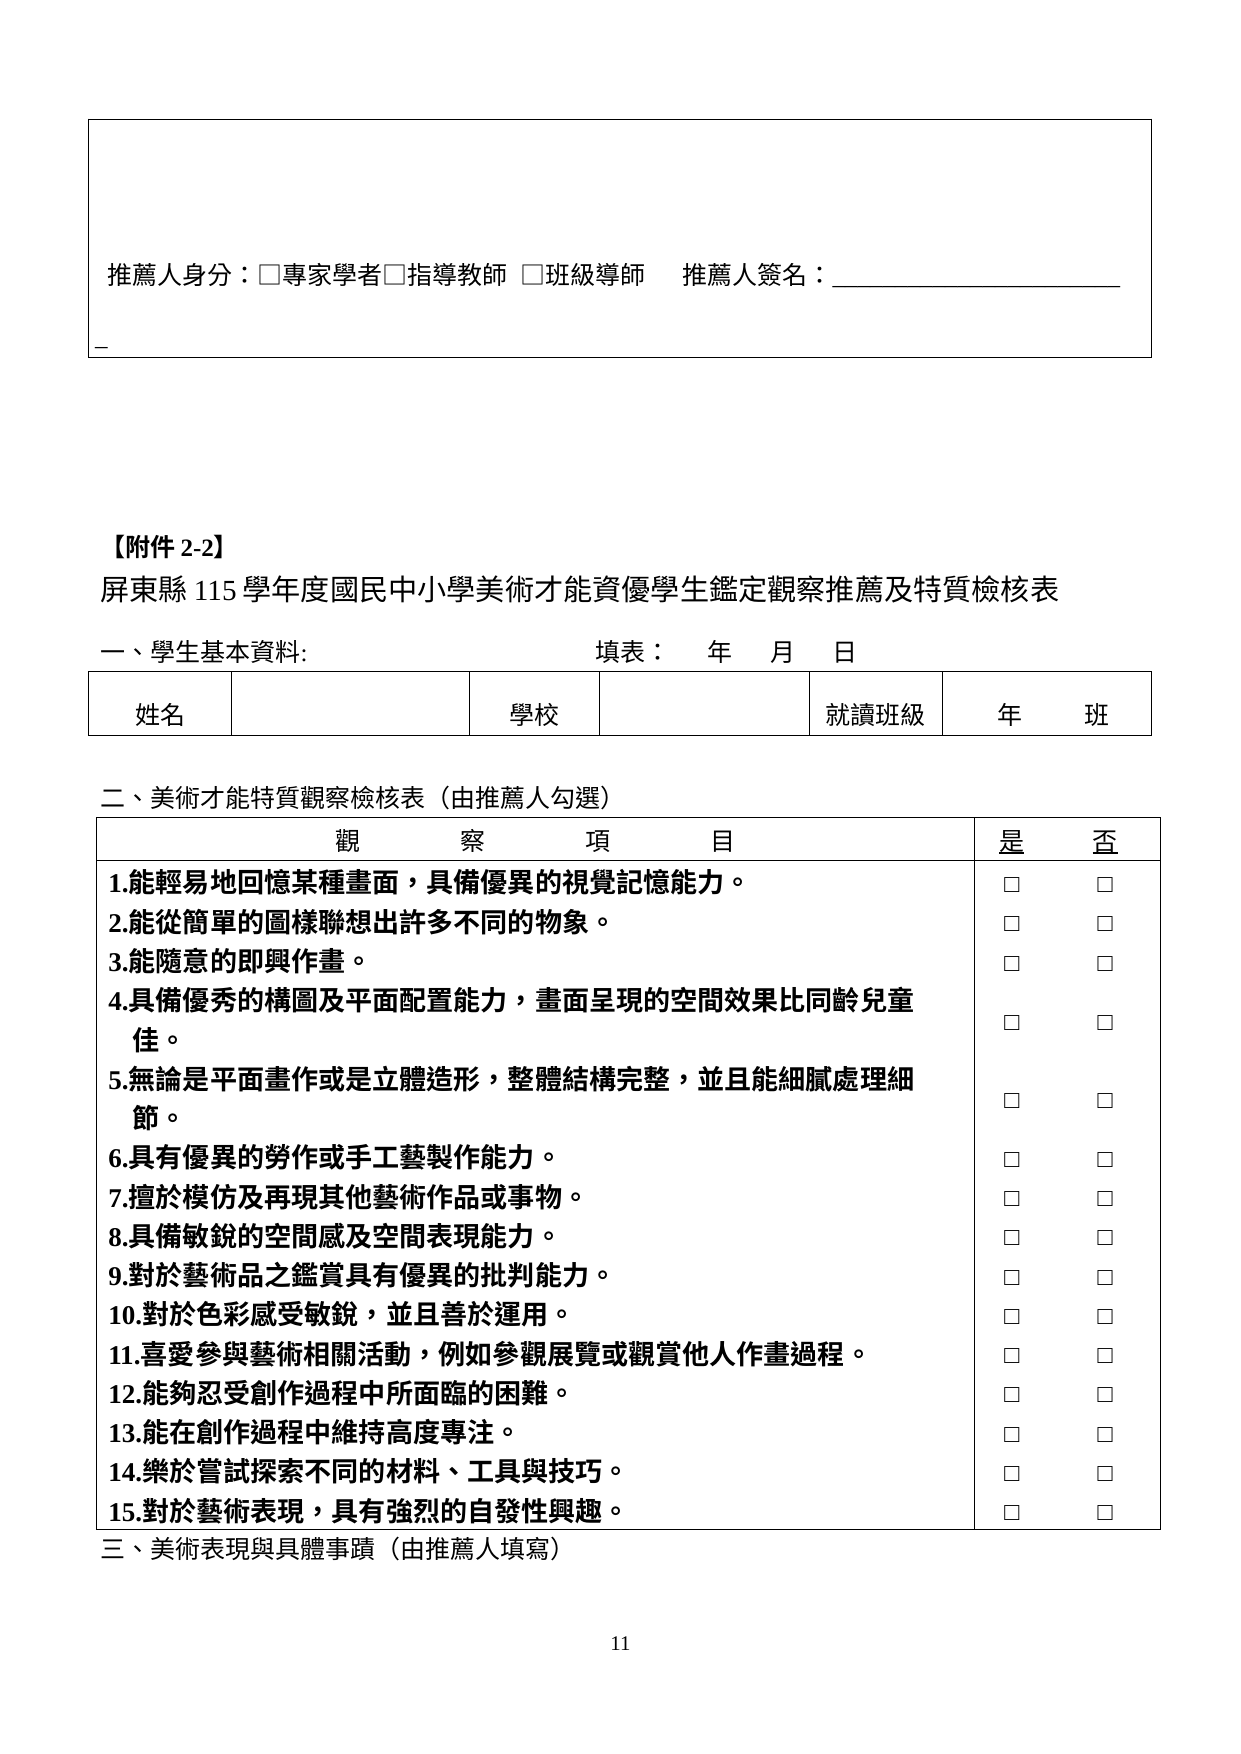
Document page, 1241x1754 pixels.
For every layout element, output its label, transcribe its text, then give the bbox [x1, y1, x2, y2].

table_cell □ [975, 1293, 1049, 1333]
table_header 學校 [470, 672, 599, 735]
table_cell 15.對於藝術表現，具有強烈的自發性興趣。 [97, 1490, 974, 1529]
table_header 姓名 [89, 672, 231, 735]
table_cell □ [1049, 1372, 1160, 1411]
table_cell □ [975, 1136, 1049, 1176]
table_cell □ [975, 1411, 1049, 1450]
table_cell 6.具有優異的勞作或手工藝製作能力。 [97, 1136, 974, 1176]
text 屏東縣115學年度國民中小學美術才能資優學生鑑定觀察推薦及特質檢核表 [100, 566, 1140, 609]
table_cell □ [1049, 979, 1160, 1058]
table_header 否 [1049, 818, 1160, 860]
table_cell □ [975, 901, 1049, 940]
table_header [232, 672, 469, 735]
table_cell 1.能輕易地回憶某種畫面，具備優異的視覺記憶能力。 [97, 861, 974, 901]
table_cell 9.對於藝術品之鑑賞具有優異的批判能力。 [97, 1254, 974, 1293]
table_cell □ [975, 1450, 1049, 1490]
table_cell □ [975, 861, 1049, 901]
table_cell 13.能在創作過程中維持高度專注。 [97, 1411, 974, 1450]
table_cell 3.能隨意的即興作畫。 [97, 940, 974, 979]
table_header [600, 672, 809, 735]
table_header 是 [975, 818, 1049, 860]
table_cell □ [1049, 1058, 1160, 1136]
table_cell □ [1049, 940, 1160, 979]
text 二、美術才能特質觀察檢核表（由推薦人勾選） [100, 754, 1140, 817]
table_cell 12.能夠忍受創作過程中所面臨的困難。 [97, 1372, 974, 1411]
table_cell □ [1049, 1333, 1160, 1372]
table_cell 5.無論是平面畫作或是立體造形，整體結構完整，並且能細膩處理細節。 [97, 1058, 974, 1136]
table_cell □ [975, 1215, 1049, 1254]
table_cell □ [1049, 901, 1160, 940]
table_cell □ [1049, 1293, 1160, 1333]
table_cell 4.具備優秀的構圖及平面配置能力，畫面呈現的空間效果比同齡兒童佳。 [97, 979, 974, 1058]
table_cell □ [1049, 1215, 1160, 1254]
table_cell □ [975, 1058, 1049, 1136]
table_header 就讀班級 [810, 672, 942, 735]
table_cell □ [1049, 1411, 1160, 1450]
table_cell □ [975, 1372, 1049, 1411]
table_cell □ [975, 1254, 1049, 1293]
table_cell 推薦人身分：□專家學者□指導教師 □班級導師 推薦人簽名：________________________ [89, 120, 1151, 357]
table_cell 10.對於色彩感受敏銳，並且善於運用。 [97, 1293, 974, 1333]
table_cell 14.樂於嘗試探索不同的材料、工具與技巧。 [97, 1450, 974, 1490]
table_cell □ [1049, 1450, 1160, 1490]
table_cell □ [1049, 1490, 1160, 1529]
text 三、美術表現與具體事蹟（由推薦人填寫） [100, 1530, 1140, 1566]
table_cell 8.具備敏銳的空間感及空間表現能力。 [97, 1215, 974, 1254]
table_cell □ [1049, 1254, 1160, 1293]
table_header 年 班 [943, 672, 1151, 735]
table_cell □ [975, 1333, 1049, 1372]
table_cell □ [975, 940, 1049, 979]
table_cell □ [1049, 1136, 1160, 1176]
text 一、學生基本資料: 填表： 年 月 日 [100, 609, 1231, 671]
table_cell □ [975, 979, 1049, 1058]
table_cell □ [975, 1176, 1049, 1215]
table_header 觀 察 項 目 [97, 818, 974, 860]
table_cell 11.喜愛參與藝術相關活動，例如參觀展覽或觀賞他人作畫過程。 [97, 1333, 974, 1372]
table_cell □ [1049, 1176, 1160, 1215]
table_cell □ [1049, 861, 1160, 901]
table_cell □ [975, 1490, 1049, 1529]
table_cell 7.擅於模仿及再現其他藝術作品或事物。 [97, 1176, 974, 1215]
text 【附件2-2】 [100, 514, 1140, 566]
table_cell 2.能從簡單的圖樣聯想出許多不同的物象。 [97, 901, 974, 940]
